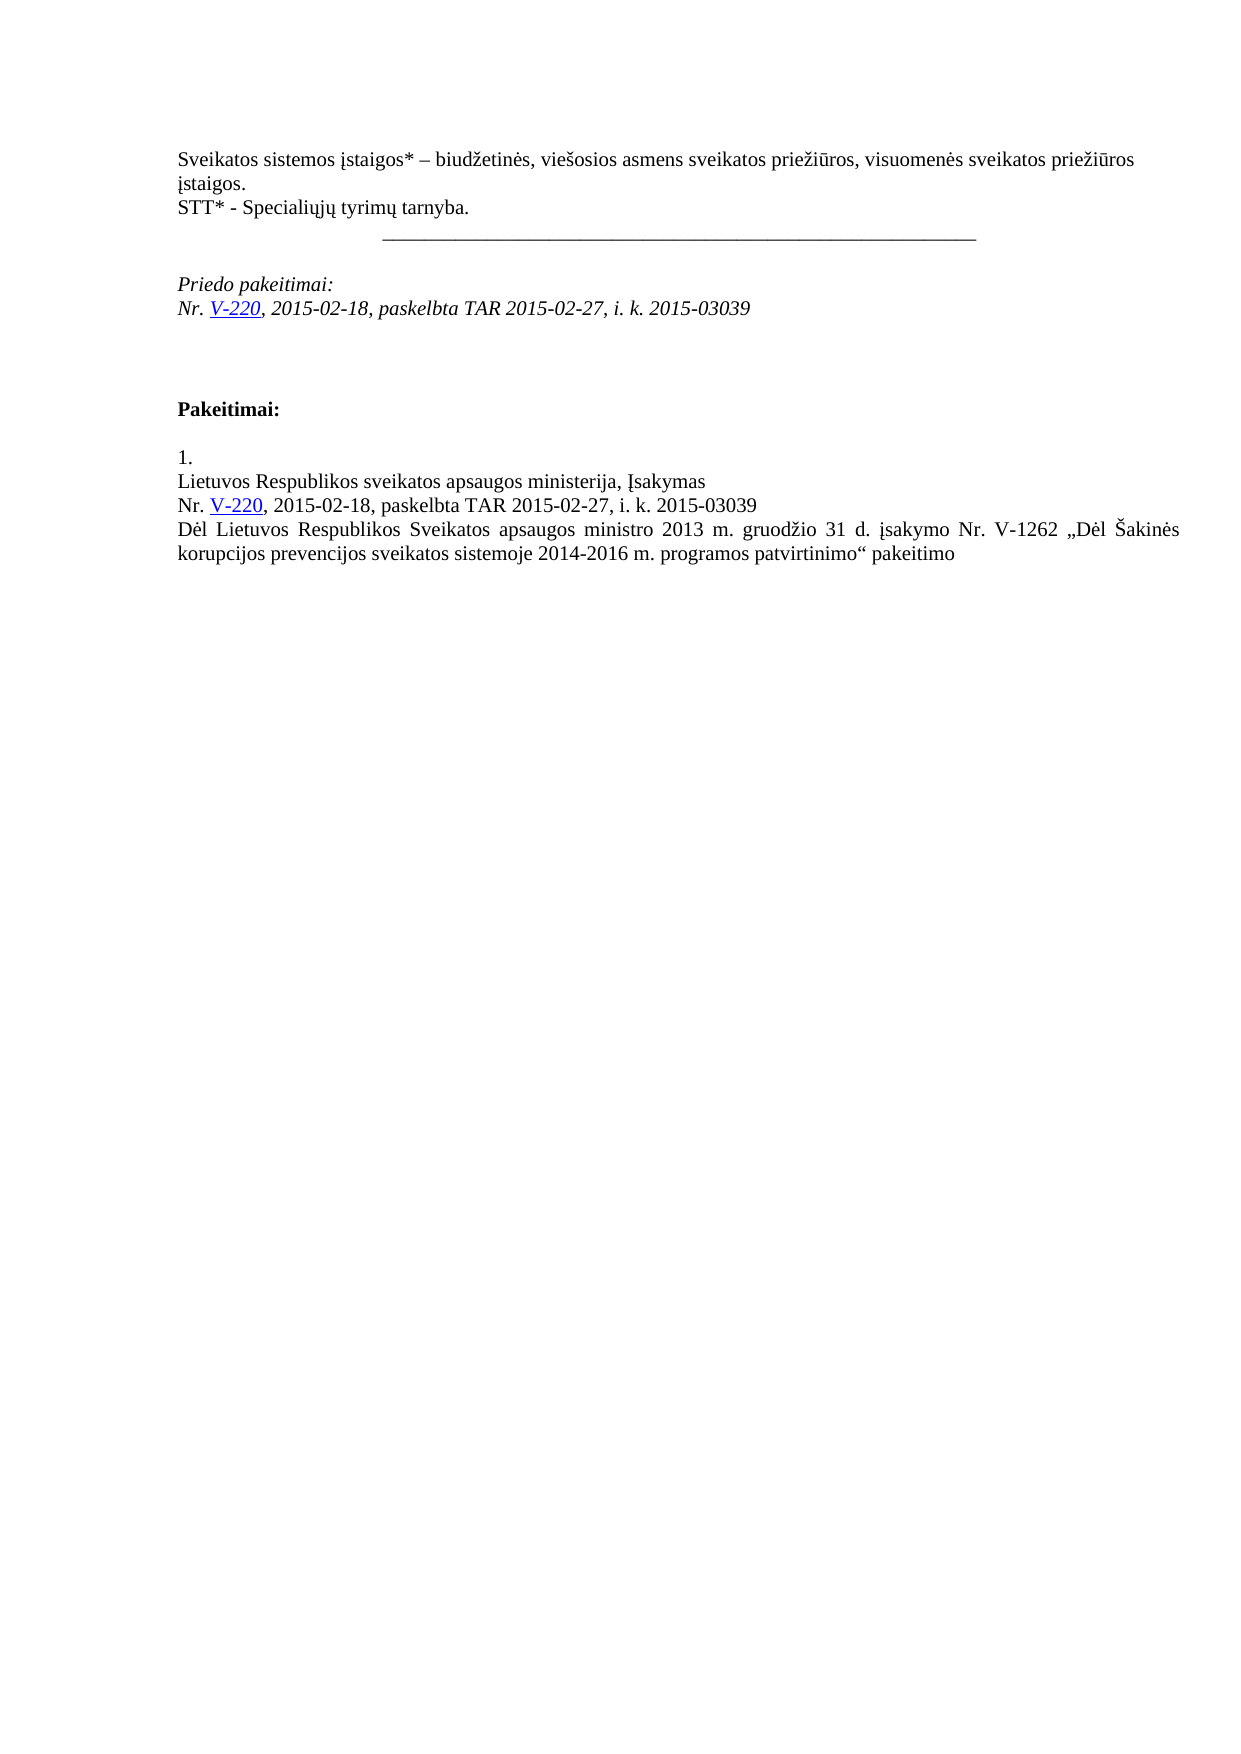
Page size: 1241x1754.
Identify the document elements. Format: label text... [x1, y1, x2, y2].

text _________________________________________________________ [177, 219, 1181, 243]
text STT* - Specialiųjų tyrimų tarnyba. [177, 195, 1181, 219]
text 1. [177, 445, 1181, 469]
text Nr. V-220, 2015-02-18, paskelbta TAR 2015-02-27, i. k. 2015-03039 [177, 493, 1181, 517]
text Lietuvos Respublikos sveikatos apsaugos ministerija, Įsakymas [177, 469, 1181, 493]
text Sveikatos sistemos įstaigos* – biudžetinės, viešosios asmens sveikatos priežiūros, visuomenės sveikatos priežiūros įstaigos. [177, 147, 1181, 195]
text Priedo pakeitimai: [177, 272, 1181, 296]
text Dėl Lietuvos Respublikos Sveikatos apsaugos ministro 2013 m. gruodžio 31 d. įsakymo Nr. V-1262 „Dėl Šakinės korupcijos prevencijos sveikatos sistemoje 2014-2016 m. programos patvirtinimo“ pakeitimo [177, 517, 1181, 565]
text Nr. V-220, 2015-02-18, paskelbta TAR 2015-02-27, i. k. 2015-03039 [177, 296, 1181, 320]
text Pakeitimai: [177, 397, 1181, 421]
